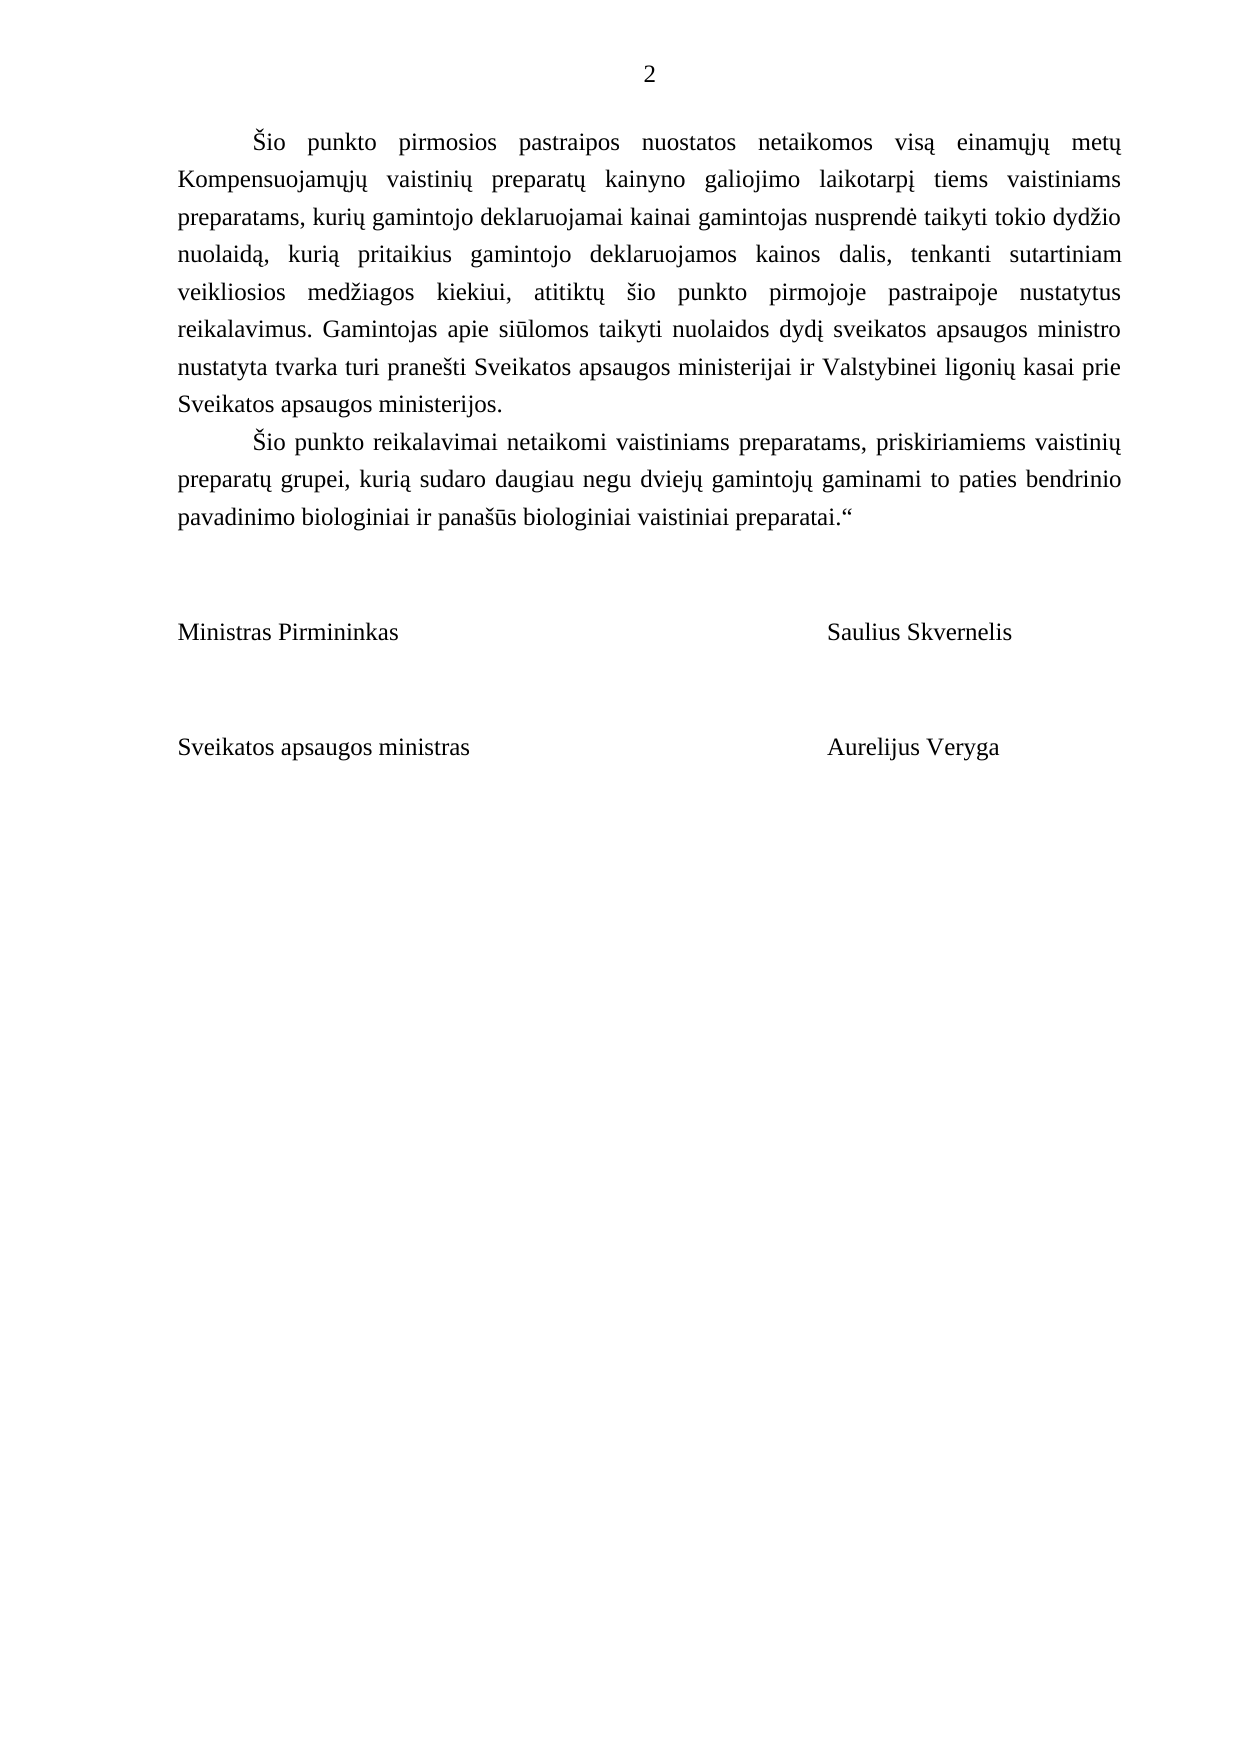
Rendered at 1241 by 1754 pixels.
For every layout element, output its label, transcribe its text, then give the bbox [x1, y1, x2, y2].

text Sveikatos apsaugos ministras Aurelijus Veryga [177, 732, 1122, 761]
text Ministras Pirmininkas Saulius Skvernelis [177, 617, 1122, 646]
text Šio punkto reikalavimai netaikomi vaistiniams preparatams, priskiriamiems vaistinių preparatų grupei, kurią sudaro daugiau negu dviejų gamintojų gaminami to paties bendrinio pavadinimo biologiniai ir panašūs biologiniai vaistiniai preparatai.“ [177, 418, 1122, 531]
text Šio punkto pirmosios pastraipos nuostatos netaikomos visą einamųjų metų Kompensuojamųjų vaistinių preparatų kainyno galiojimo laikotarpį tiems vaistiniams preparatams, kurių gamintojo deklaruojamai kainai gamintojas nusprendė taikyti tokio dydžio nuolaidą, kurią pritaikius gamintojo deklaruojamos kainos dalis, tenkanti sutartiniam veikliosios medžiagos kiekiui, atitiktų šio punkto pirmojoje pastraipoje nustatytus reikalavimus. Gamintojas apie siūlomos taikyti nuolaidos dydį sveikatos apsaugos ministro nustatyta tvarka turi pranešti Sveikatos apsaugos ministerijai ir Valstybinei ligonių kasai prie Sveikatos apsaugos ministerijos. [177, 118, 1122, 418]
